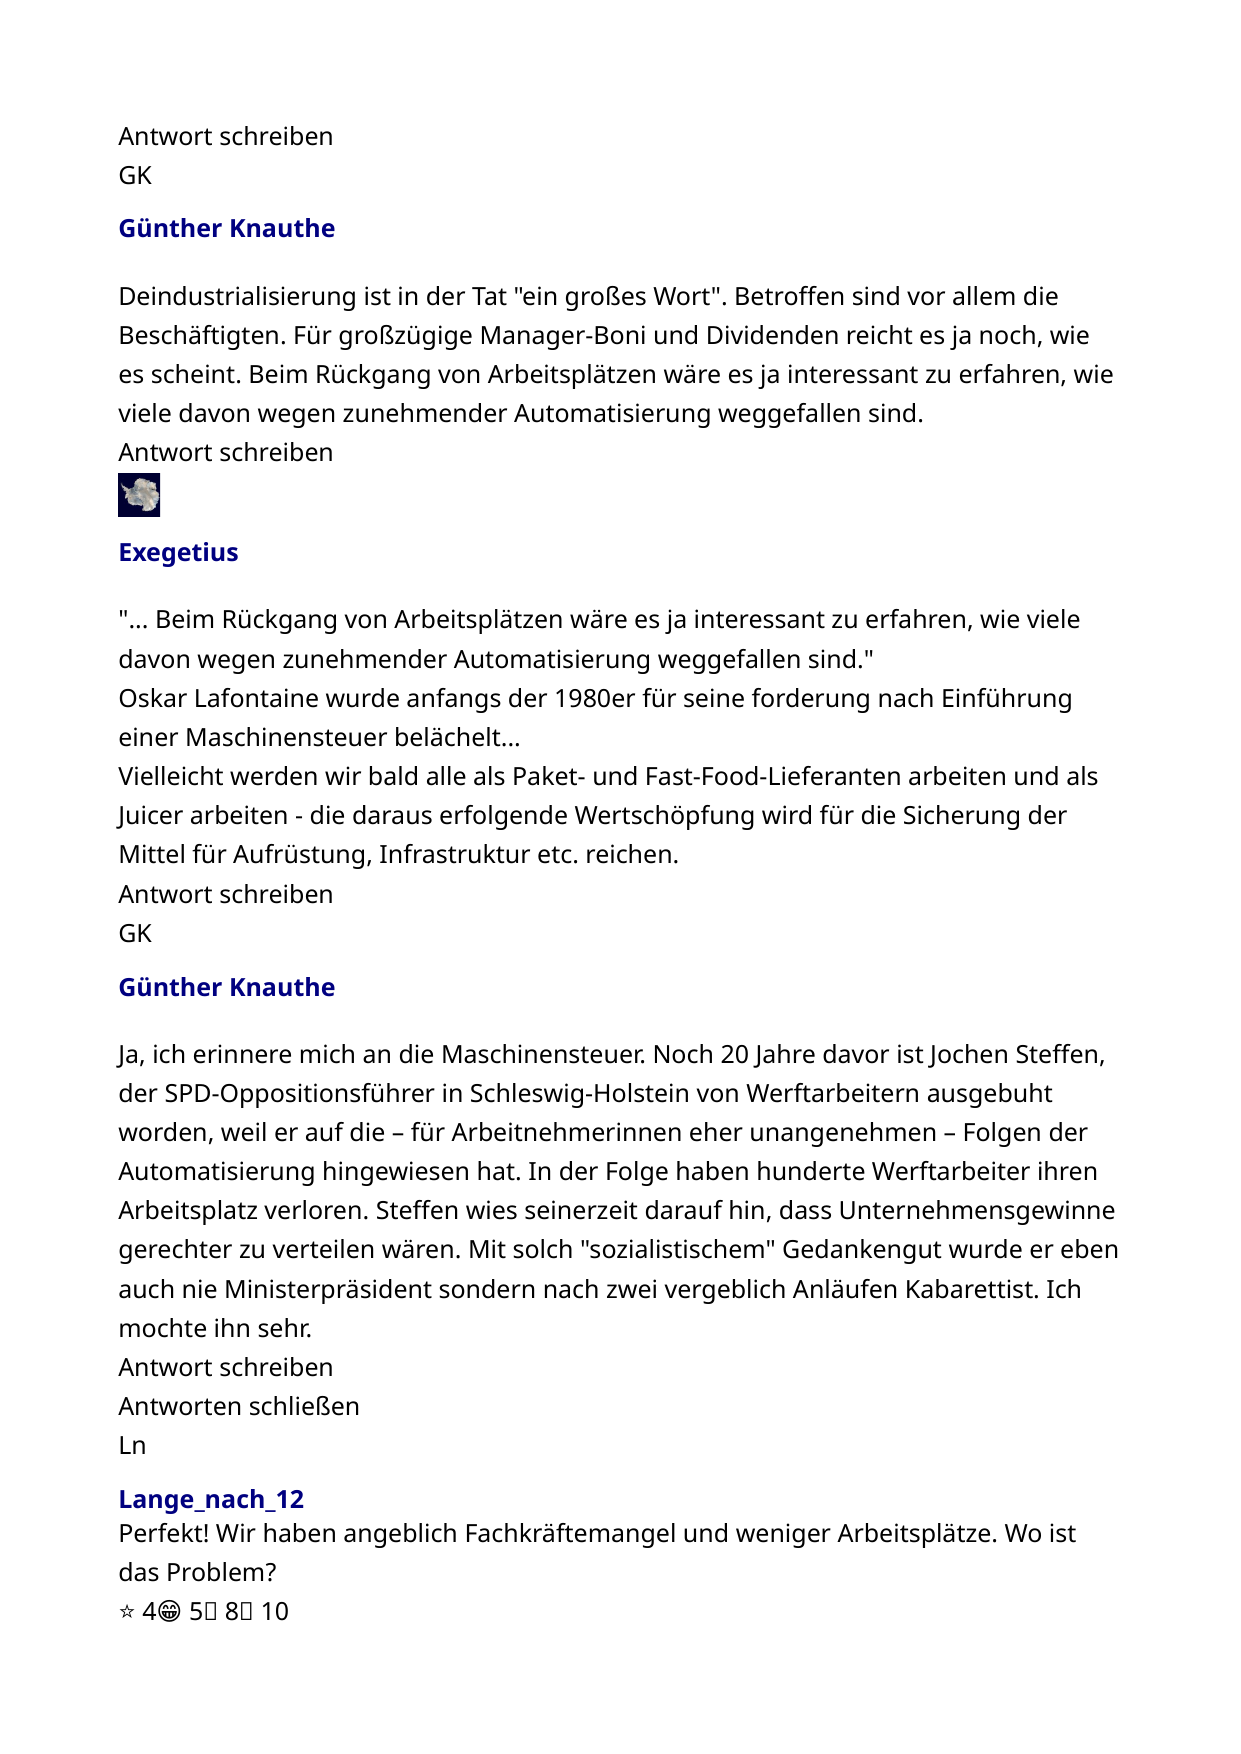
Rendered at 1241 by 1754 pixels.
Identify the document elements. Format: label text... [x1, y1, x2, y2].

subtitle Lange_nach_12 [118, 1482, 1122, 1516]
text Antwort schreiben [118, 435, 1122, 469]
text Antworten schließen [118, 1389, 1122, 1423]
text GK [118, 915, 1122, 949]
picture [118, 473, 161, 517]
text Ja, ich erinnere mich an die Maschinensteuer. Noch 20 Jahre davor ist Jochen Steffen, der SPD-Oppositionsführer in Schleswig-Holstein von Werftarbeitern ausgebuht worden, weil er auf die – für Arbeitnehmerinnen eher unangenehmen – Folgen der Automatisierung hingewiesen hat. In der Folge haben hunderte Werftarbeiter ihren Arbeitsplatz verloren. Steffen wies seinerzeit darauf hin, dass Unternehmensgewinne gerechter zu verteilen wären. Mit solch "sozialistischem" Gedankengut wurde er eben auch nie Ministerpräsident sondern nach zwei vergeblich Anläufen Kabarettist. Ich mochte ihn sehr. [118, 1036, 1122, 1344]
text Perfekt! Wir haben angeblich Fachkräftemangel und weniger Arbeitsplätze. Wo ist das Problem? [118, 1516, 1122, 1589]
text Antwort schreiben [118, 876, 1122, 910]
subtitle Günther Knauthe [118, 211, 1122, 245]
text GK [118, 157, 1122, 191]
text Antwort schreiben [118, 118, 1122, 152]
text Ln [118, 1428, 1122, 1462]
text ⭐️ 4😁 5🙁 8🤨 10 [118, 1594, 1122, 1628]
subtitle Günther Knauthe [118, 969, 1122, 1003]
text Vielleicht werden wir bald alle als Paket- und Fast-Food-Lieferanten arbeiten und als Juicer arbeiten - die daraus erfolgende Wertschöpfung wird für die Sicherung der Mittel für Aufrüstung, Infrastruktur etc. reichen. [118, 759, 1122, 871]
text Oskar Lafontaine wurde anfangs der 1980er für seine forderung nach Einführung einer Maschinensteuer belächelt... [118, 680, 1122, 754]
subtitle Exegetius [118, 535, 1122, 569]
text "... Beim Rückgang von Arbeitsplätzen wäre es ja interessant zu erfahren, wie viele davon wegen zunehmender Automatisierung weggefallen sind." [118, 602, 1122, 675]
text Deindustrialisierung ist in der Tat "ein großes Wort". Betroffen sind vor allem die Beschäftigten. Für großzügige Manager-Boni und Dividenden reicht es ja noch, wie es scheint. Beim Rückgang von Arbeitsplätzen wäre es ja interessant zu erfahren, wie viele davon wegen zunehmender Automatisierung weggefallen sind. [118, 278, 1122, 430]
text Antwort schreiben [118, 1349, 1122, 1384]
